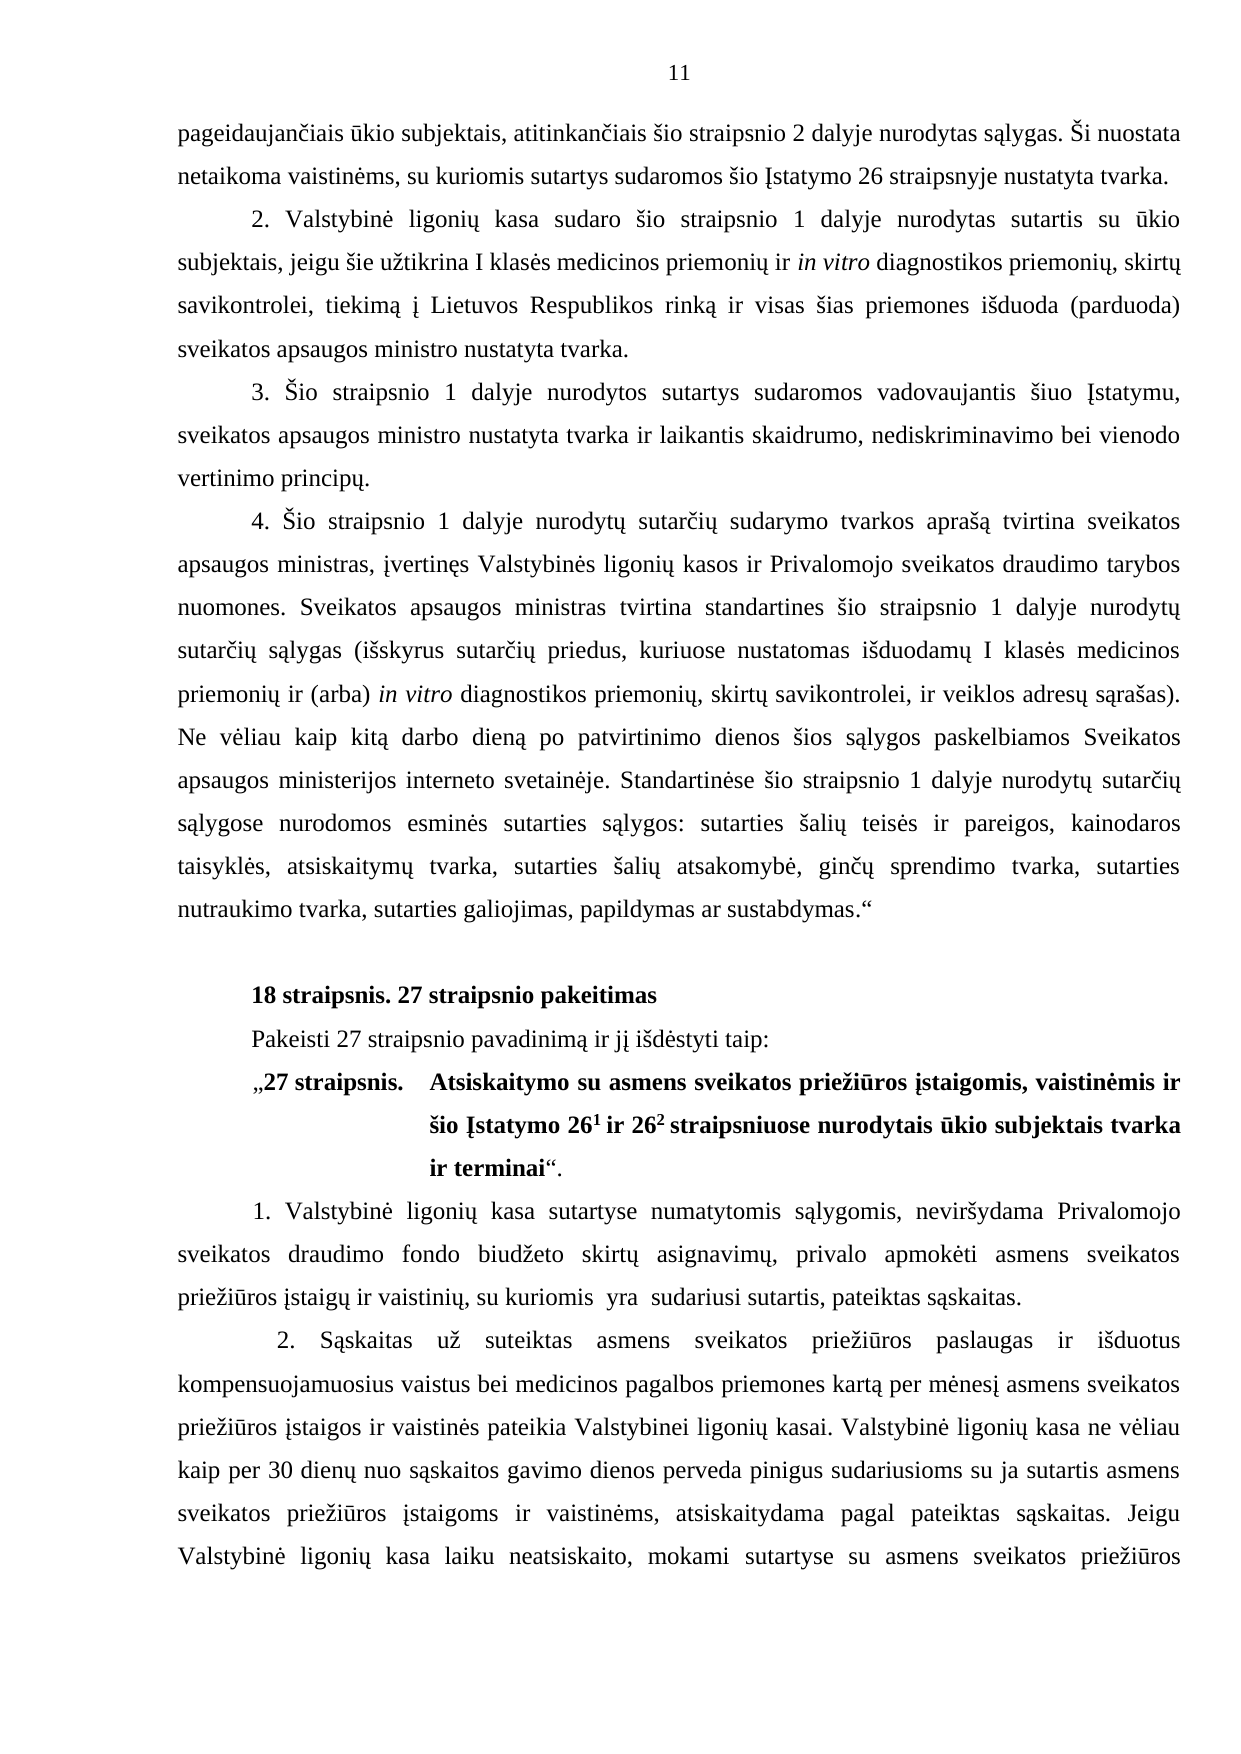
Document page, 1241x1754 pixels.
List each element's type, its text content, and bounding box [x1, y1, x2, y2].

text 1. Valstybinė ligonių kasa sutartyse numatytomis sąlygomis, neviršydama Privalomojo sveikatos draudimo fondo biudžeto skirtų asignavimų, privalo apmokėti asmens sveikatos priežiūros įstaigų ir vaistinių, su kuriomis yra sudariusi sutartis, pateiktas sąskaitas. [177, 1196, 1181, 1311]
text „27 straipsnis. Atsiskaitymo su asmens sveikatos priežiūros įstaigomis, vaistinėmis ir šio Įstatymo 261 ir 262 straipsniuose nurodytais ūkio subjektais tvarka ir terminai“. [252, 1067, 1181, 1182]
text 2. Sąskaitas už suteiktas asmens sveikatos priežiūros paslaugas ir išduotus kompensuojamuosius vaistus bei medicinos pagalbos priemones kartą per mėnesį asmens sveikatos priežiūros įstaigos ir vaistinės pateikia Valstybinei ligonių kasai. Valstybinė ligonių kasa ne vėliau kaip per 30 dienų nuo sąskaitos gavimo dienos perveda pinigus sudariusioms su ja sutartis asmens sveikatos priežiūros įstaigoms ir vaistinėms, atsiskaitydama pagal pateiktas sąskaitas. Jeigu Valstybinė ligonių kasa laiku neatsiskaito, mokami sutartyse su asmens sveikatos priežiūros [177, 1326, 1181, 1570]
text 18 straipsnis. 27 straipsnio pakeitimas [177, 981, 1181, 1009]
text 3. Šio straipsnio 1 dalyje nurodytos sutartys sudaromos vadovaujantis šiuo Įstatymu, sveikatos apsaugos ministro nustatyta tvarka ir laikantis skaidrumo, nediskriminavimo bei vienodo vertinimo principų. [177, 377, 1181, 492]
text Pakeisti 27 straipsnio pavadinimą ir jį išdėstyti taip: [251, 1024, 1181, 1052]
text 4. Šio straipsnio 1 dalyje nurodytų sutarčių sudarymo tvarkos aprašą tvirtina sveikatos apsaugos ministras, įvertinęs Valstybinės ligonių kasos ir Privalomojo sveikatos draudimo tarybos nuomones. Sveikatos apsaugos ministras tvirtina standartines šio straipsnio 1 dalyje nurodytų sutarčių sąlygas (išskyrus sutarčių priedus, kuriuose nustatomas išduodamų I klasės medicinos priemonių ir (arba) in vitro diagnostikos priemonių, skirtų savikontrolei, ir veiklos adresų sąrašas). Ne vėliau kaip kitą darbo dieną po patvirtinimo dienos šios sąlygos paskelbiamos Sveikatos apsaugos ministerijos interneto svetainėje. Standartinėse šio straipsnio 1 dalyje nurodytų sutarčių sąlygose nurodomos esminės sutarties sąlygos: sutarties šalių teisės ir pareigos, kainodaros taisyklės, atsiskaitymų tvarka, sutarties šalių atsakomybė, ginčų sprendimo tvarka, sutarties nutraukimo tvarka, sutarties galiojimas, papildymas ar sustabdymas.“ [177, 506, 1181, 923]
text 2. Valstybinė ligonių kasa sudaro šio straipsnio 1 dalyje nurodytas sutartis su ūkio subjektais, jeigu šie užtikrina I klasės medicinos priemonių ir in vitro diagnostikos priemonių, skirtų savikontrolei, tiekimą į Lietuvos Respublikos rinką ir visas šias priemones išduoda (parduoda) sveikatos apsaugos ministro nustatyta tvarka. [177, 204, 1181, 362]
text pageidaujančiais ūkio subjektais, atitinkančiais šio straipsnio 2 dalyje nurodytas sąlygas. Ši nuostata netaikoma vaistinėms, su kuriomis sutartys sudaromos šio Įstatymo 26 straipsnyje nustatyta tvarka. [177, 118, 1181, 190]
